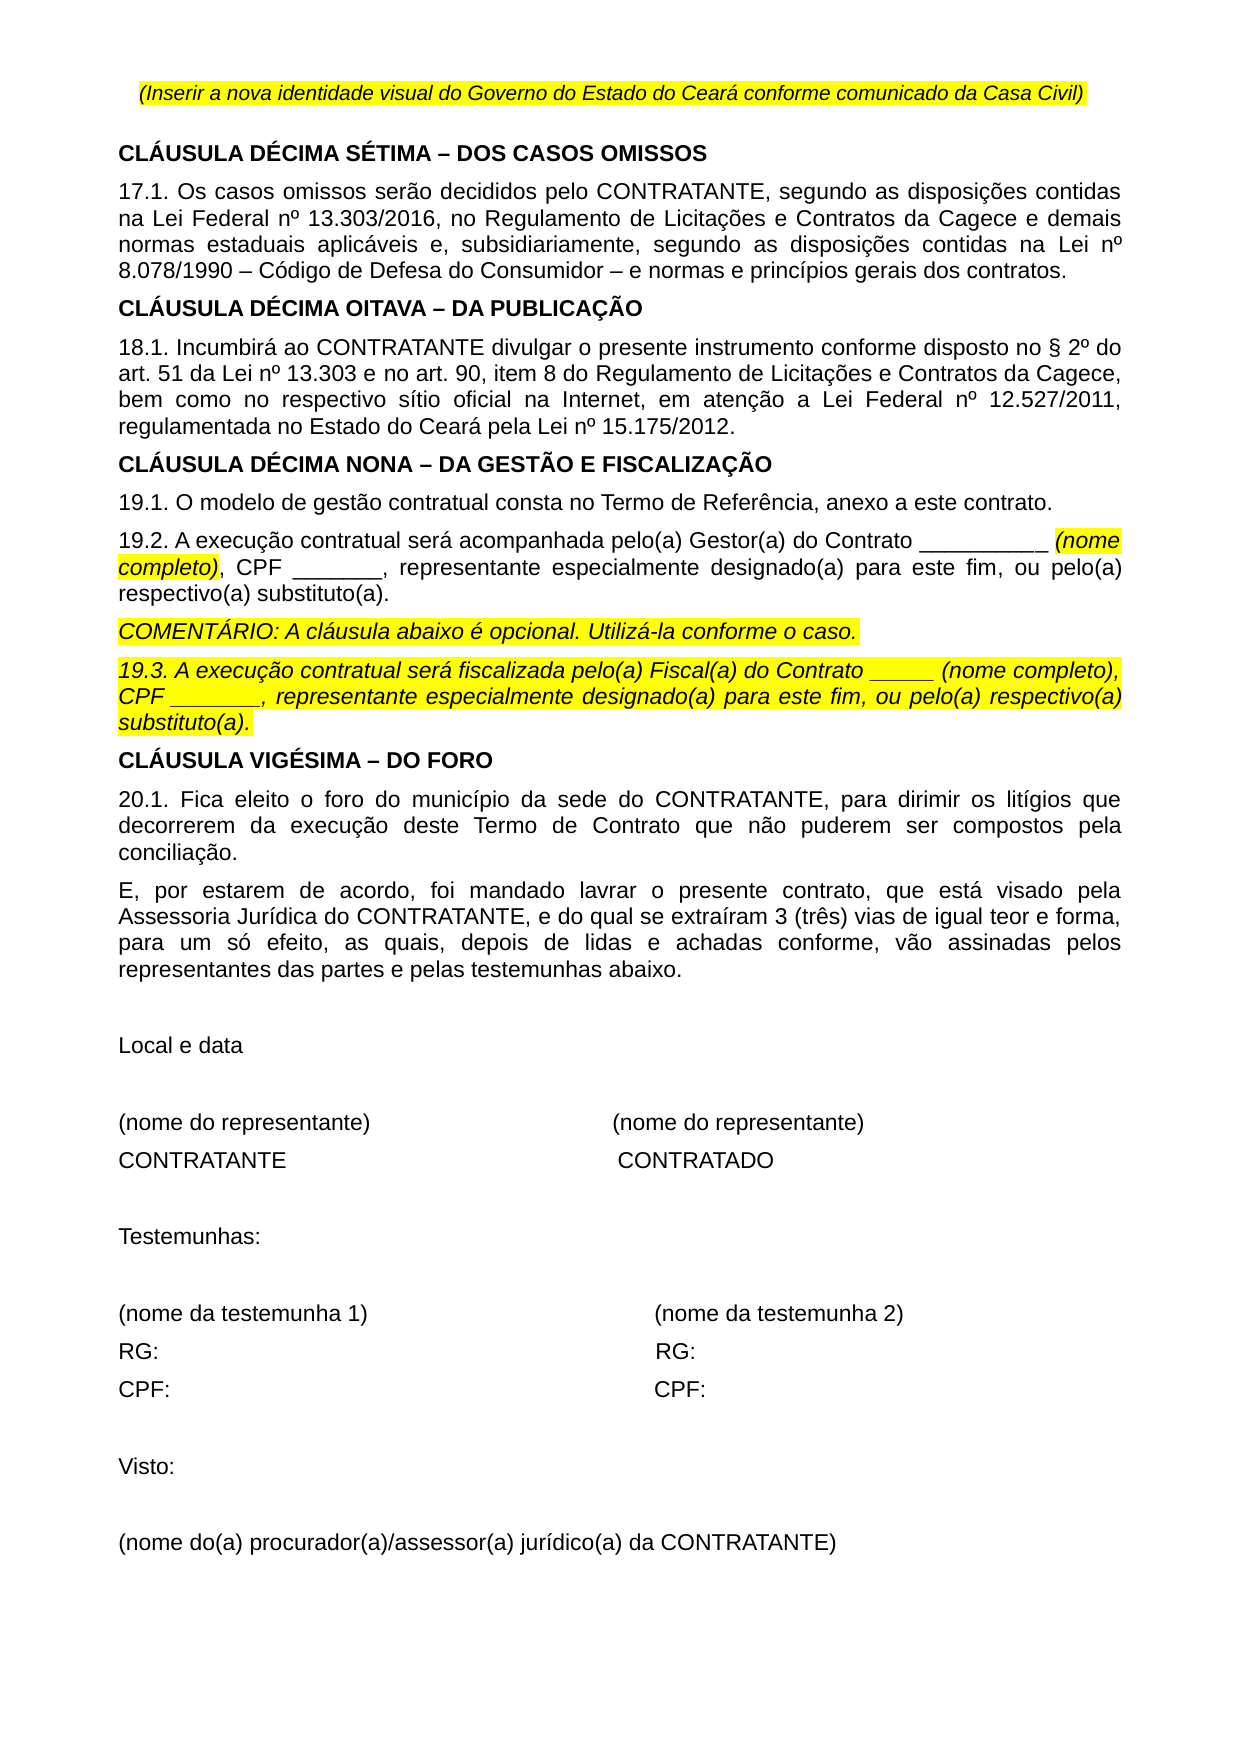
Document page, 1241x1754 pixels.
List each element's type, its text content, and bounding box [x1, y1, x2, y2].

text 19.3. A execução contratual será fiscalizada pelo(a) Fiscal(a) do Contrato _____ (nome completo), CPF _______, representante especialmente designado(a) para este fim, ou pelo(a) respectivo(a) substituto(a). [118, 657, 1122, 736]
text Visto: [118, 1453, 1122, 1479]
text CLÁUSULA DÉCIMA OITAVA – DA PUBLICAÇÃO [118, 295, 1122, 322]
text CLÁUSULA DÉCIMA SÉTIMA – DOS CASOS OMISSOS [118, 140, 1122, 166]
text COMENTÁRIO: A cláusula abaixo é opcional. Utilizá-la conforme o caso. [118, 618, 1122, 645]
text CPF: CPF: [118, 1376, 1122, 1403]
text 19.2. A execução contratual será acompanhada pelo(a) Gestor(a) do Contrato __________ (nome completo), CPF _______, representante especialmente designado(a) para este fim, ou pelo(a) respectivo(a) substituto(a). [118, 527, 1122, 606]
text RG: RG: [118, 1338, 1122, 1364]
text CLÁUSULA DÉCIMA NONA – DA GESTÃO E FISCALIZAÇÃO [118, 451, 1122, 477]
text (nome do(a) procurador(a)/assessor(a) jurídico(a) da CONTRATANTE) [118, 1529, 1122, 1556]
text 19.1. O modelo de gestão contratual consta no Termo de Referência, anexo a este contrato. [118, 489, 1122, 516]
text Testemunhas: [118, 1223, 1122, 1250]
text 17.1. Os casos omissos serão decididos pelo CONTRATANTE, segundo as disposições contidas na Lei Federal nº 13.303/2016, no Regulamento de Licitações e Contratos da Cagece e demais normas estaduais aplicáveis e, subsidiariamente, segundo as disposições contidas na Lei nº 8.078/1990 – Código de Defesa do Consumidor – e normas e princípios gerais dos contratos. [118, 178, 1122, 283]
text CONTRATANTE CONTRATADO [118, 1147, 1122, 1173]
text E, por estarem de acordo, foi mandado lavrar o presente contrato, que está visado pela Assessoria Jurídica do CONTRATANTE, e do qual se extraíram 3 (três) vias de igual teor e forma, para um só efeito, as quais, depois de lidas e achadas conforme, vão assinadas pelos representantes das partes e pelas testemunhas abaixo. [118, 877, 1122, 982]
text Local e data [118, 1032, 1122, 1058]
text (nome do representante) (nome do representante) [118, 1109, 1122, 1135]
text 18.1. Incumbirá ao CONTRATANTE divulgar o presente instrumento conforme disposto no § 2º do art. 51 da Lei nº 13.303 e no art. 90, item 8 do Regulamento de Licitações e Contratos da Cagece, bem como no respectivo sítio oficial na Internet, em atenção a Lei Federal nº 12.527/2011, regulamentada no Estado do Ceará pela Lei nº 15.175/2012. [118, 334, 1122, 439]
text CLÁUSULA VIGÉSIMA – DO FORO [118, 747, 1122, 774]
text (nome da testemunha 1) (nome da testemunha 2) [118, 1300, 1122, 1326]
text 20.1. Fica eleito o foro do município da sede do CONTRATANTE, para dirimir os litígios que decorrerem da execução deste Termo de Contrato que não puderem ser compostos pela conciliação. [118, 786, 1122, 865]
